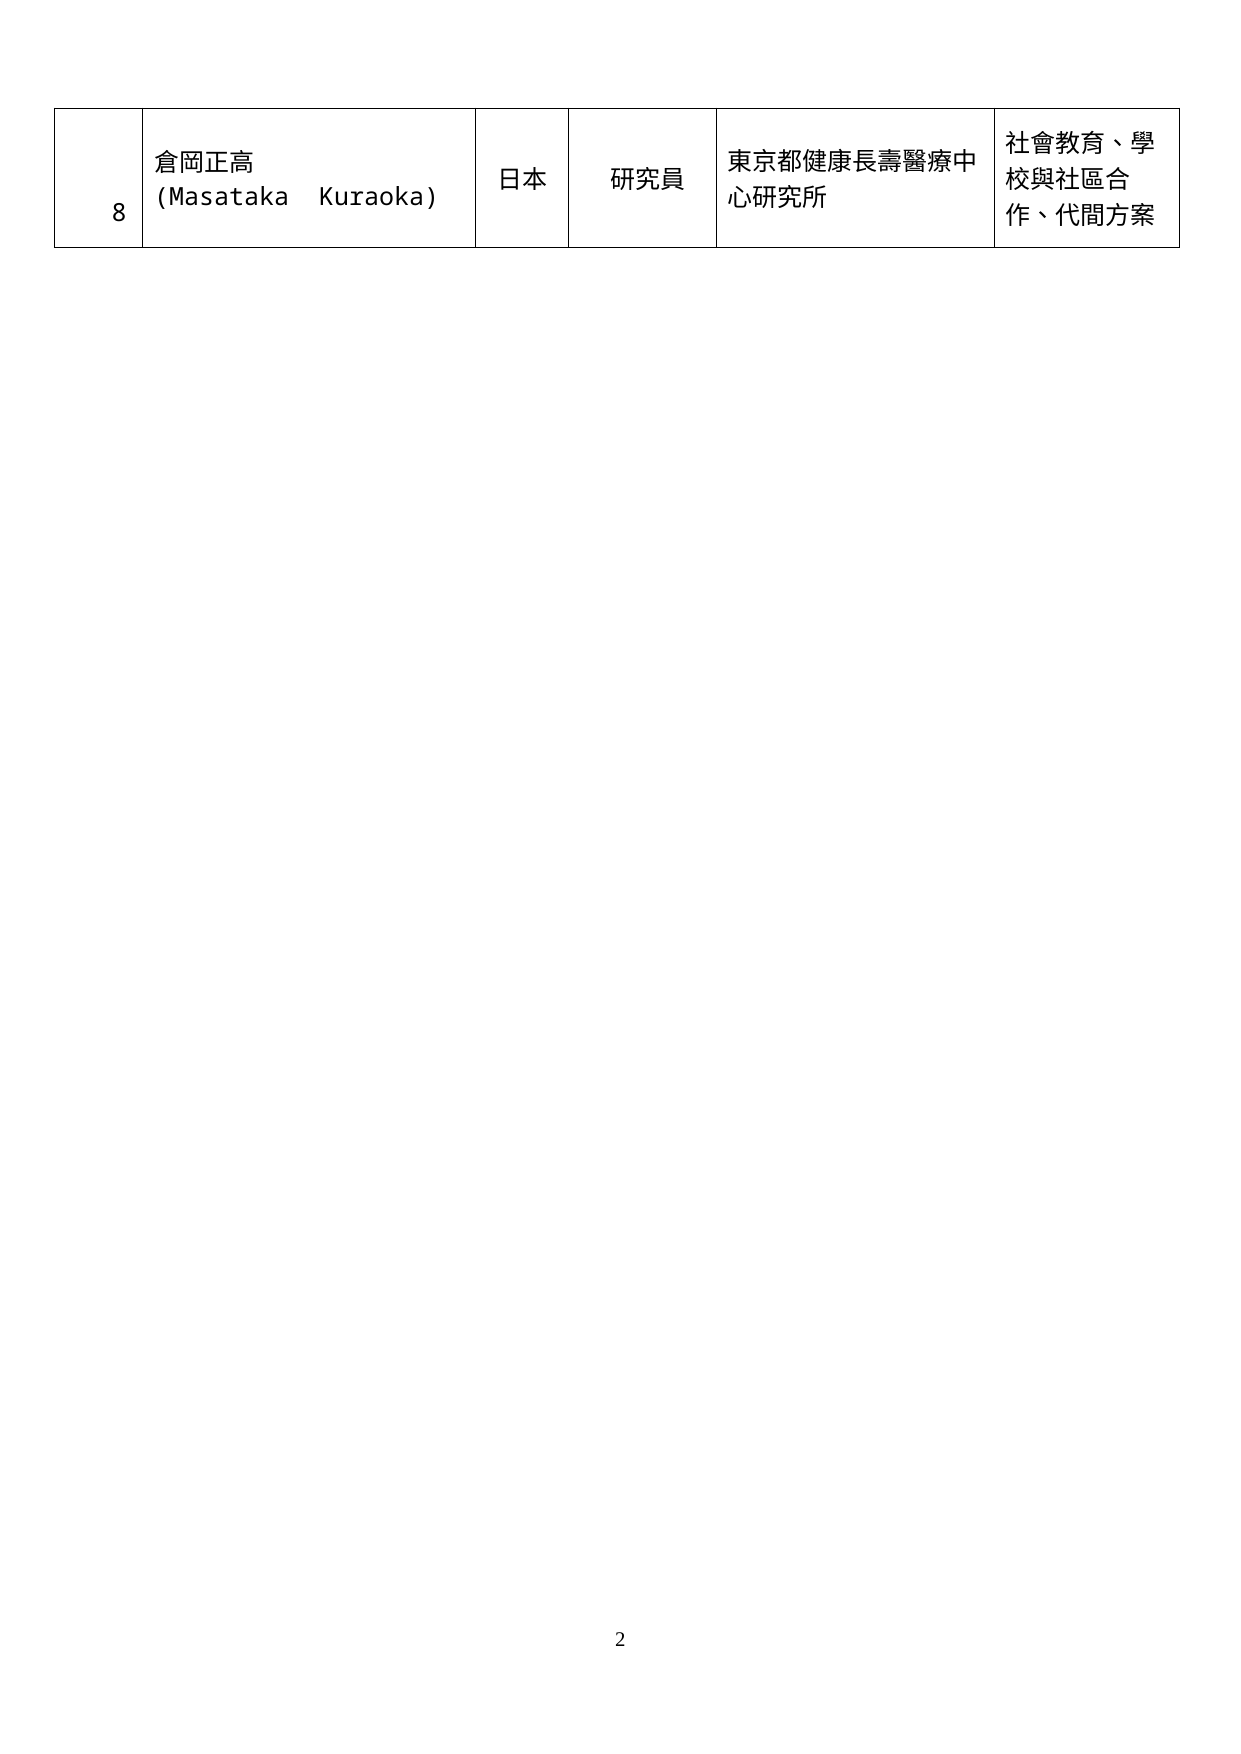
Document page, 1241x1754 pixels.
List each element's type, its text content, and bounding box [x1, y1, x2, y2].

table_cell 東京都健康長壽醫療中心研究所 [717, 109, 994, 247]
table_cell 研究員 [569, 109, 716, 247]
table_cell 日本 [476, 109, 568, 247]
table_cell 社會教育、學校與社區合作、代間方案 [995, 109, 1179, 247]
table_cell 倉岡正高 (Masataka Kuraoka) [143, 109, 475, 247]
table_cell 8 [55, 109, 142, 247]
